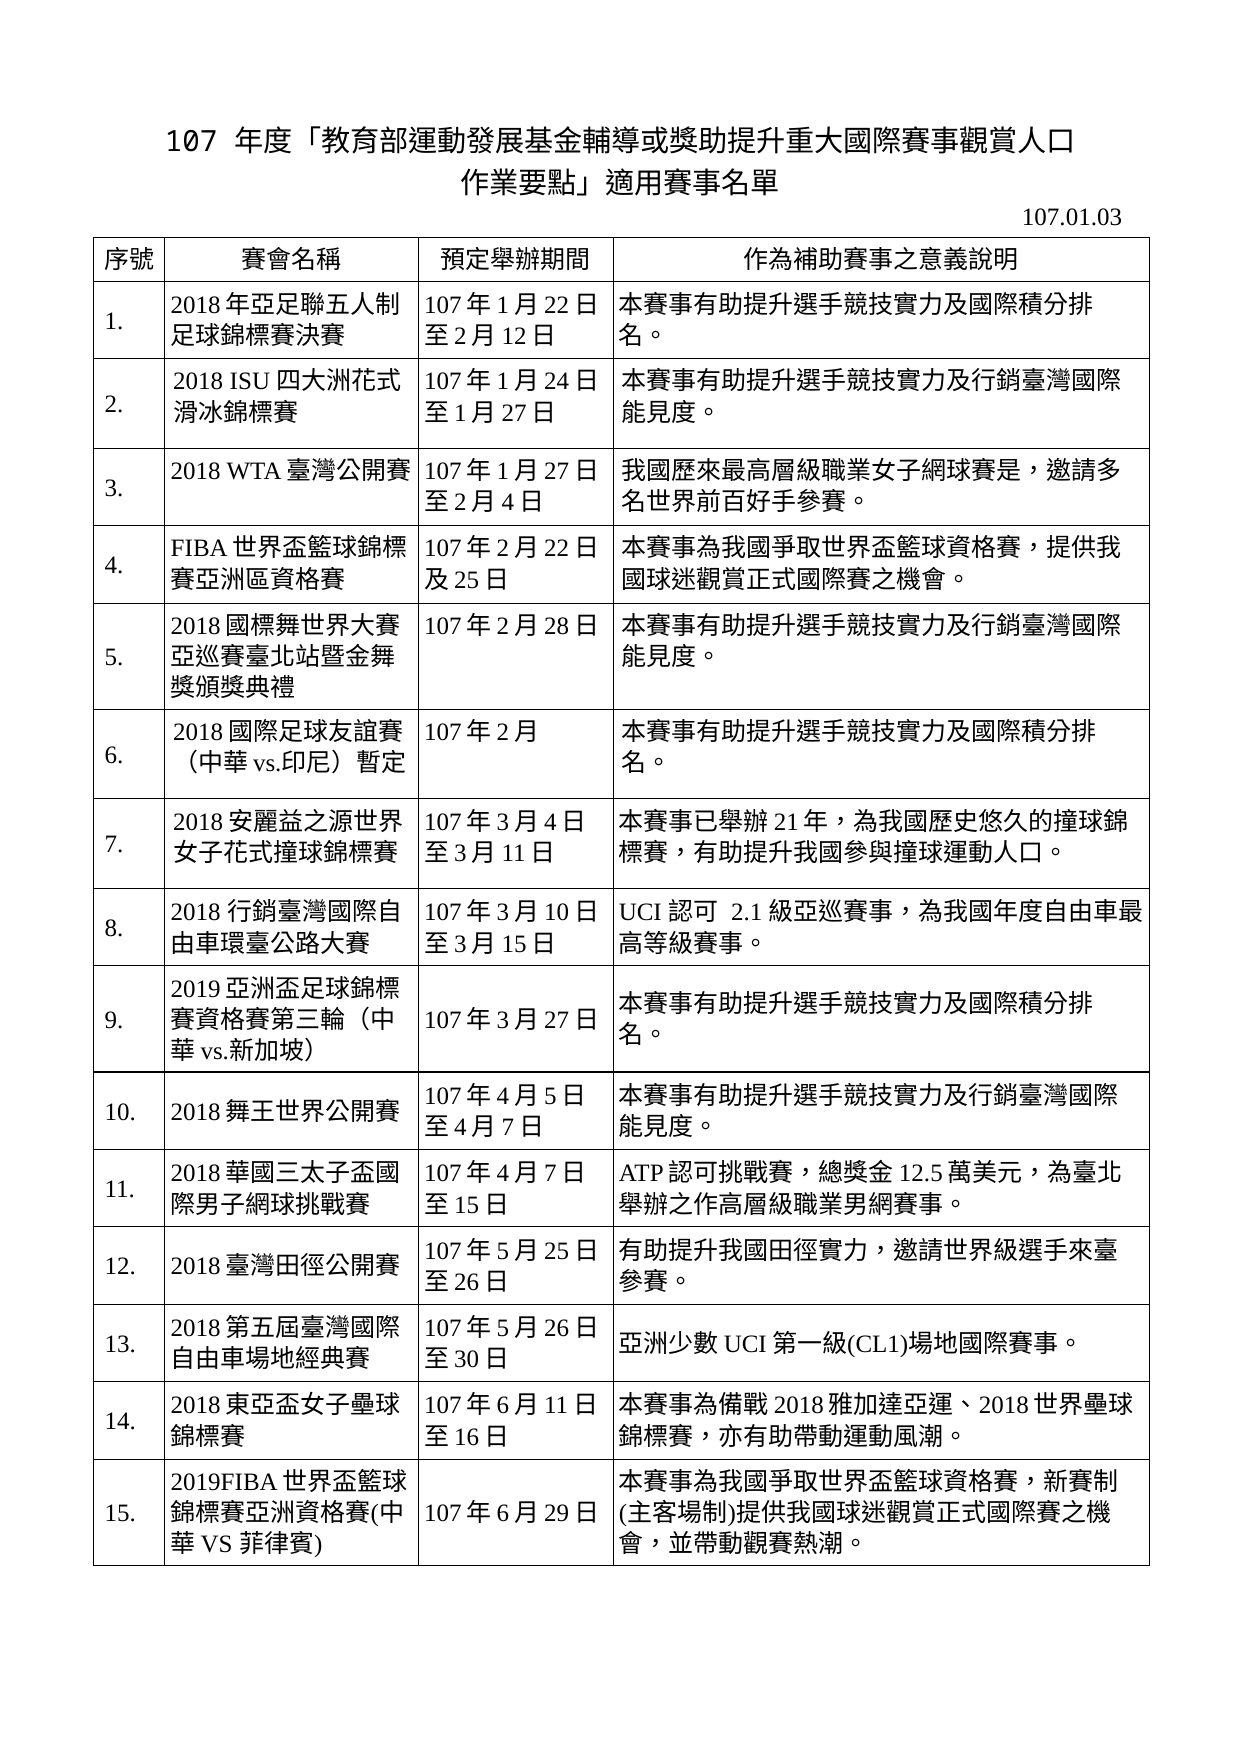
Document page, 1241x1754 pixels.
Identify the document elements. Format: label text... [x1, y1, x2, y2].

table_cell 2019FIBA世界盃籃球錦標賽亞洲資格賽(中華VS 菲律賓) [165, 1460, 418, 1565]
table_cell 本賽事有助提升選手競技實力及行銷臺灣國際能見度。 [614, 1073, 1149, 1149]
text 107 年度「教育部運動發展基金輔導或獎助提升重大國際賽事觀賞人口 [118, 118, 1122, 160]
table_header 序號 [94, 238, 164, 281]
table_cell 107年4月7日 至15日 [419, 1150, 613, 1226]
table_cell [94, 1305, 164, 1381]
table_cell 2018舞王世界公開賽 [165, 1073, 418, 1149]
table_cell 2018 WTA 臺灣公開賽 [165, 449, 418, 525]
table_cell 107年3月10日至3月15日 [419, 889, 613, 965]
table_cell [94, 449, 164, 525]
table_cell [94, 1227, 164, 1304]
table_cell 107年5月25日至26日 [419, 1227, 613, 1304]
table_cell 本賽事有助提升選手競技實力及行銷臺灣國際能見度。 [614, 359, 1149, 448]
table_cell 本賽事有助提升選手競技實力及國際積分排名。 [614, 966, 1149, 1071]
table_cell 107年1月24日至1月27日 [419, 359, 613, 448]
table_cell ATP認可挑戰賽，總獎金12.5萬美元，為臺北舉辦之作高層級職業男網賽事。 [614, 1150, 1149, 1226]
table_cell 2018國際足球友誼賽（中華vs.印尼）暫定 [165, 710, 418, 798]
table_cell 107年1月27日至2月4日 [419, 449, 613, 525]
table_header 預定舉辦期間 [419, 238, 613, 281]
table_cell 本賽事有助提升選手競技實力及國際積分排名。 [614, 710, 1149, 798]
table_cell 本賽事為我國爭取世界盃籃球資格賽，新賽制(主客場制)提供我國球迷觀賞正式國際賽之機會，並帶動觀賽熱潮。 [614, 1460, 1149, 1565]
table_cell [94, 966, 164, 1071]
table_cell 2018國標舞世界大賽亞巡賽臺北站暨金舞獎頒獎典禮 [165, 604, 418, 709]
table_cell 2018 行銷臺灣國際自由車環臺公路大賽 [165, 889, 418, 965]
table_cell [94, 710, 164, 798]
table_cell 本賽事有助提升選手競技實力及行銷臺灣國際能見度。 [614, 604, 1149, 709]
table_cell 亞洲少數UCI第一級(CL1)場地國際賽事。 [614, 1305, 1149, 1381]
table_cell 107年1月22日至2月12日 [419, 282, 613, 358]
table_cell 107年2月22日及25日 [419, 526, 613, 602]
table_cell 107年2月28日 [419, 604, 613, 709]
table_cell [94, 1150, 164, 1226]
table_cell 有助提升我國田徑實力，邀請世界級選手來臺參賽。 [614, 1227, 1149, 1304]
table_cell 107年6月11日至16日 [419, 1382, 613, 1458]
table_cell FIBA世界盃籃球錦標賽亞洲區資格賽 [165, 526, 418, 602]
table_cell [94, 282, 164, 358]
table_cell 107年5月26日至30日 [419, 1305, 613, 1381]
table_cell 107年3月27日 [419, 966, 613, 1071]
table_cell 2018年亞足聯五人制足球錦標賽決賽 [165, 282, 418, 358]
table_cell 107年4月5日 至4月7日 [419, 1073, 613, 1149]
table_cell [94, 1382, 164, 1458]
table_cell [94, 799, 164, 888]
table_cell 本賽事已舉辦21年，為我國歷史悠久的撞球錦標賽，有助提升我國參與撞球運動人口。 [614, 799, 1149, 888]
text 107.01.03 [118, 202, 1122, 231]
table_cell 本賽事為備戰2018雅加達亞運、2018世界壘球錦標賽，亦有助帶動運動風潮。 [614, 1382, 1149, 1458]
table_cell 本賽事為我國爭取世界盃籃球資格賽，提供我國球迷觀賞正式國際賽之機會。 [614, 526, 1149, 602]
table_cell 2018安麗益之源世界女子花式撞球錦標賽 [165, 799, 418, 888]
table_header 賽會名稱 [165, 238, 418, 281]
table_cell 2018華國三太子盃國際男子網球挑戰賽 [165, 1150, 418, 1226]
table_cell UCI 認可 2.1 級亞巡賽事，為我國年度自由車最高等級賽事。 [614, 889, 1149, 965]
table_cell [94, 1073, 164, 1149]
table_cell [94, 889, 164, 965]
table_cell 107年6月29日 [419, 1460, 613, 1565]
table_cell 2018東亞盃女子壘球錦標賽 [165, 1382, 418, 1458]
table_cell 2018臺灣田徑公開賽 [165, 1227, 418, 1304]
table_cell [94, 526, 164, 602]
text 作業要點」適用賽事名單 [118, 160, 1122, 202]
table_cell 我國歷來最高層級職業女子網球賽是，邀請多名世界前百好手參賽。 [614, 449, 1149, 525]
table_cell 107年2月 [419, 710, 613, 798]
table_header 作為補助賽事之意義說明 [614, 238, 1149, 281]
table_cell [94, 604, 164, 709]
table_cell 2018第五屆臺灣國際自由車場地經典賽 [165, 1305, 418, 1381]
table_cell 2019亞洲盃足球錦標賽資格賽第三輪（中華vs.新加坡） [165, 966, 418, 1071]
table_cell [94, 1460, 164, 1565]
table_cell [94, 359, 164, 448]
table_cell 2018 ISU 四大洲花式滑冰錦標賽 [165, 359, 418, 448]
table_cell 本賽事有助提升選手競技實力及國際積分排名。 [614, 282, 1149, 358]
table_cell 107年3月4日 至3月11日 [419, 799, 613, 888]
